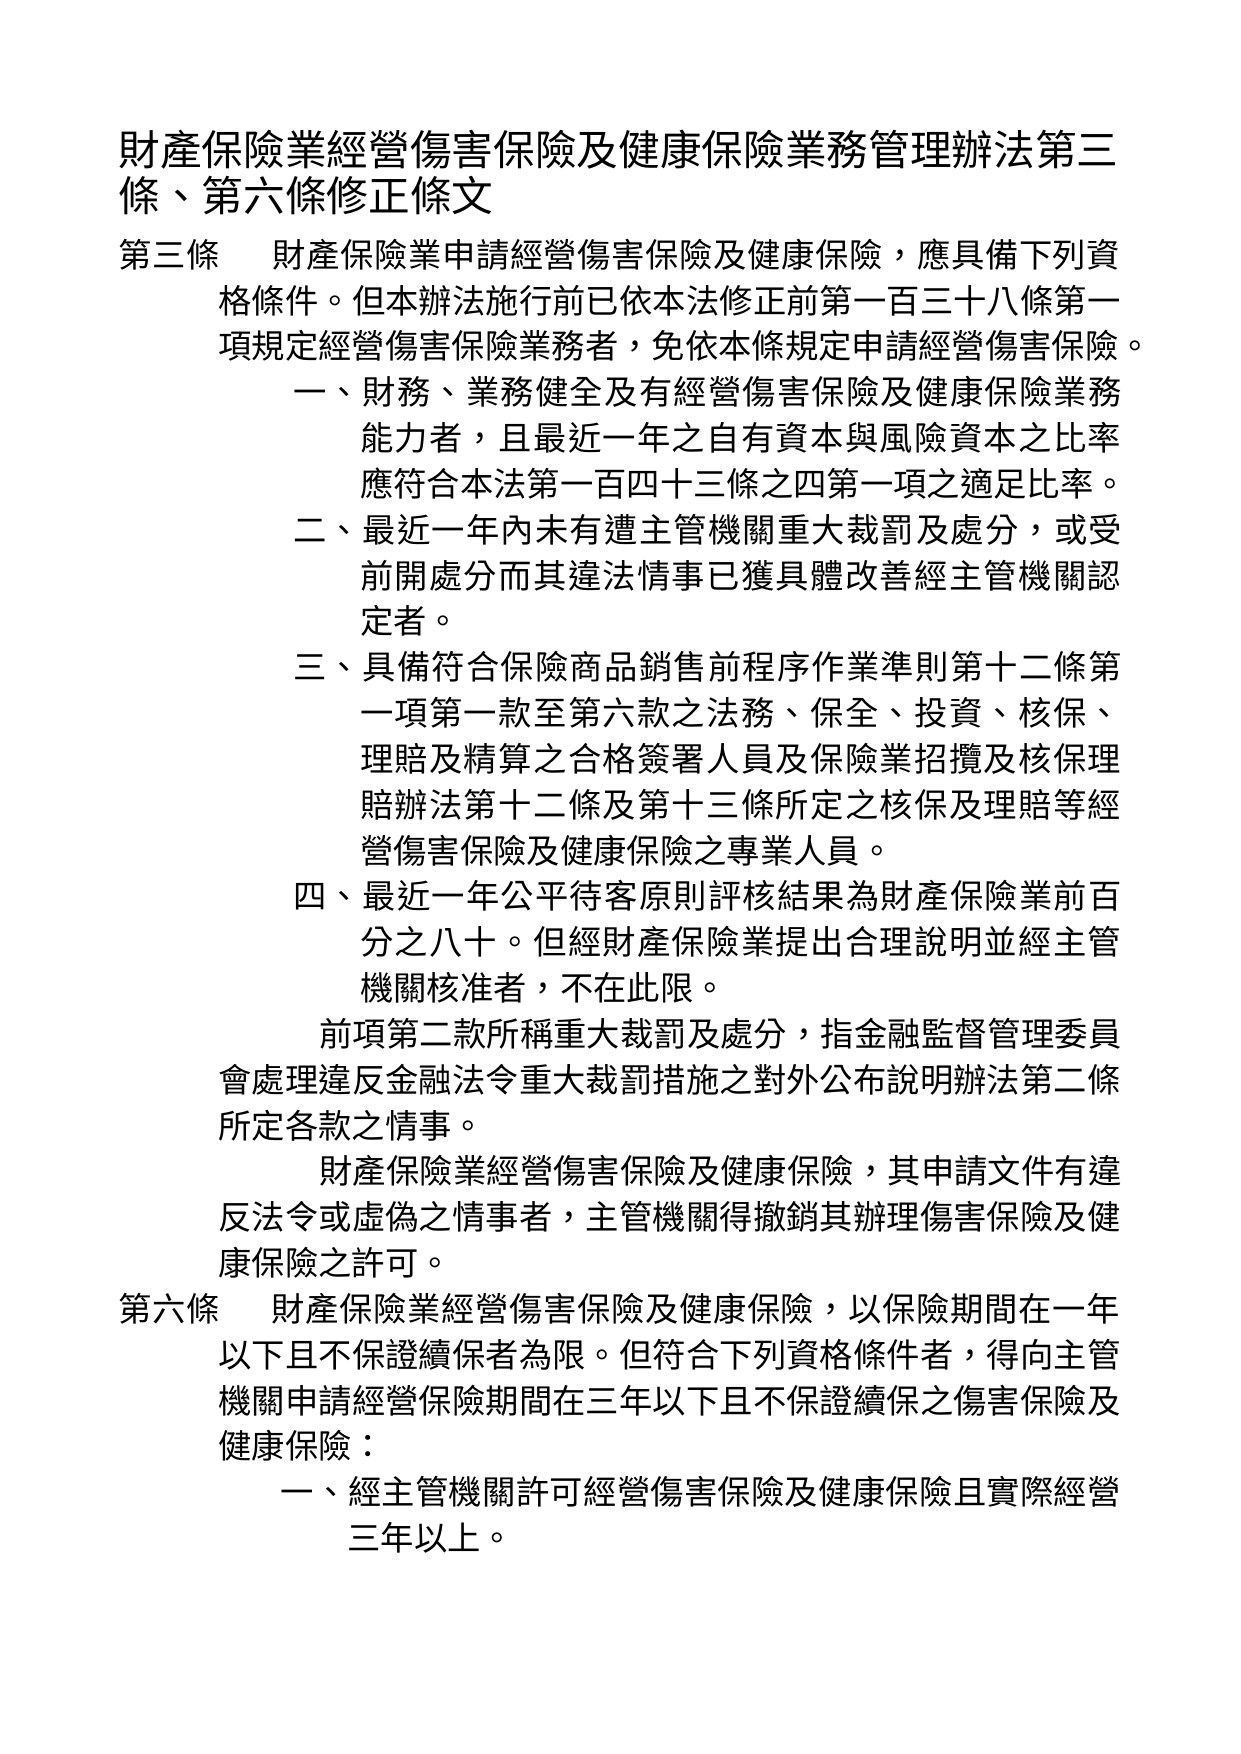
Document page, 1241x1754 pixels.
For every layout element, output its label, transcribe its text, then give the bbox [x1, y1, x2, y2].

text 財產保險業經營傷害保險及健康保險業務管理辦法第三條、第六條修正條文 [118, 128, 1122, 220]
text 三、具備符合保險商品銷售前程序作業準則第十二條第一項第一款至第六款之法務、保全、投資、核保、理賠及精算之合格簽署人員及保險業招攬及核保理賠辦法第十二條及第十三條所定之核保及理賠等經營傷害保險及健康保險之專業人員。 [293, 643, 1122, 872]
text 第三條 財產保險業申請經營傷害保險及健康保險，應具備下列資格條件。但本辦法施行前已依本法修正前第一百三十八條第一項規定經營傷害保險業務者，免依本條規定申請經營傷害保險。 [118, 231, 1122, 368]
text 前項第二款所稱重大裁罰及處分，指金融監督管理委員會處理違反金融法令重大裁罰措施之對外公布說明辦法第二條所定各款之情事。 [118, 1010, 1122, 1147]
text 一、財務、業務健全及有經營傷害保險及健康保險業務能力者，且最近一年之自有資本與風險資本之比率應符合本法第一百四十三條之四第一項之適足比率。 [293, 368, 1122, 506]
text 二、最近一年內未有遭主管機關重大裁罰及處分，或受前開處分而其違法情事已獲具體改善經主管機關認定者。 [293, 506, 1122, 643]
text 一、經主管機關許可經營傷害保險及健康保險且實際經營三年以上。 [281, 1468, 1122, 1560]
text 財產保險業經營傷害保險及健康保險，其申請文件有違反法令或虛偽之情事者，主管機關得撤銷其辦理傷害保險及健康保險之許可。 [118, 1147, 1122, 1285]
text 第六條 財產保險業經營傷害保險及健康保險，以保險期間在一年以下且不保證續保者為限。但符合下列資格條件者，得向主管機關申請經營保險期間在三年以下且不保證續保之傷害保險及健康保險： [118, 1285, 1122, 1468]
text 四、最近一年公平待客原則評核結果為財產保險業前百分之八十。但經財產保險業提出合理說明並經主管機關核准者，不在此限。 [293, 872, 1122, 1010]
